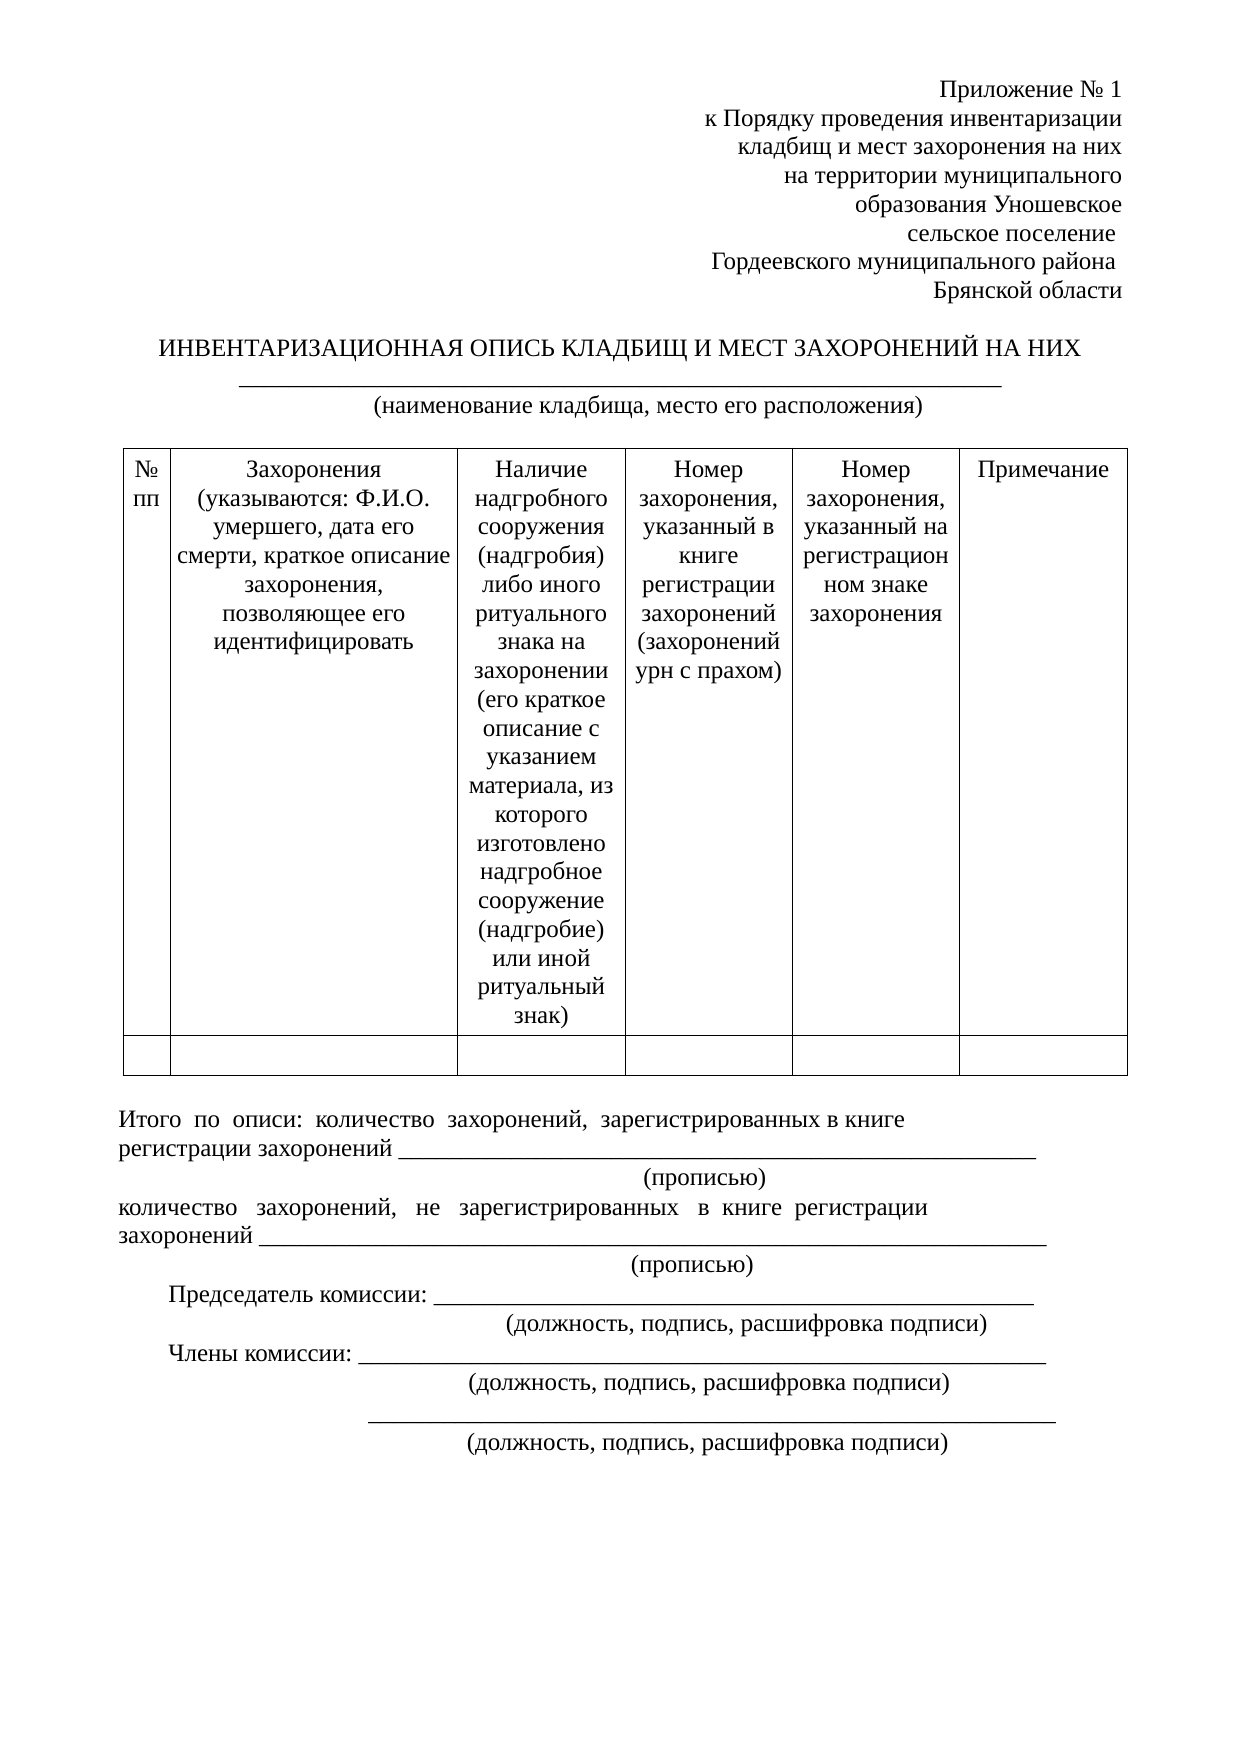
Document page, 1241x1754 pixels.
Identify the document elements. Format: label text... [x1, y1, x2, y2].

text ИНВЕНТАРИЗАЦИОННАЯ ОПИСЬ КЛАДБИЩ И МЕСТ ЗАХОРОНЕНИЙ НА НИХ [118, 333, 1122, 361]
text Итого по описи: количество захоронений, зарегистрированных в книге [118, 1104, 1122, 1133]
text _______________________________________________________ [118, 1397, 1122, 1427]
text кладбищ и мест захоронения на них [118, 131, 1122, 160]
text к Порядку проведения инвентаризации [118, 103, 1122, 131]
table_header Номер захоронения, указанный на регистрационном знаке захоронения [793, 449, 959, 1034]
text (должность, подпись, расшифровка подписи) [118, 1427, 1122, 1455]
text (должность, подпись, расшифровка подписи) [118, 1367, 1122, 1397]
text захоронений _______________________________________________________________ [118, 1220, 1122, 1249]
text регистрации захоронений ___________________________________________________ [118, 1133, 1122, 1162]
table_cell [458, 1036, 625, 1075]
table_header Номер захоронения, указанный в книге регистрации захоронений (захоронений урн с прахом) [626, 449, 792, 1034]
text образования Уношевское [118, 189, 1122, 218]
text Председатель комиссии: ________________________________________________ [118, 1279, 1122, 1308]
table_header Захоронения (указываются: Ф.И.О. умершего, дата его смерти, краткое описание захоронения, позволяющее его идентифицировать [171, 449, 457, 1034]
text (наименование кладбища, место его расположения) [118, 390, 1122, 419]
table_header Наличие надгробного сооружения (надгробия) либо иного ритуального знака на захоронении (его краткое описание с указанием материала, из которого изготовлено надгробное сооружение (надгробие) или иной ритуальный знак) [458, 449, 625, 1034]
table_cell [171, 1036, 457, 1075]
table_header Примечание [960, 449, 1127, 1034]
text сельское поселение [118, 218, 1122, 246]
text Брянской области [118, 275, 1122, 304]
text Гордеевского муниципального района [118, 246, 1122, 275]
text Приложение № 1 [118, 74, 1122, 103]
table_cell [793, 1036, 959, 1075]
text (прописью) [118, 1249, 1122, 1279]
text (прописью) [118, 1162, 1122, 1192]
table_header № пп [124, 449, 170, 1034]
text _____________________________________________________________ [118, 361, 1122, 390]
table_cell [626, 1036, 792, 1075]
text (должность, подпись, расшифровка подписи) [118, 1308, 1122, 1338]
table_cell [960, 1036, 1127, 1075]
text количество захоронений, не зарегистрированных в книге регистрации [118, 1192, 1122, 1220]
text Члены комиссии: _______________________________________________________ [118, 1338, 1122, 1367]
table_cell [124, 1036, 170, 1075]
text на территории муниципального [118, 160, 1122, 189]
